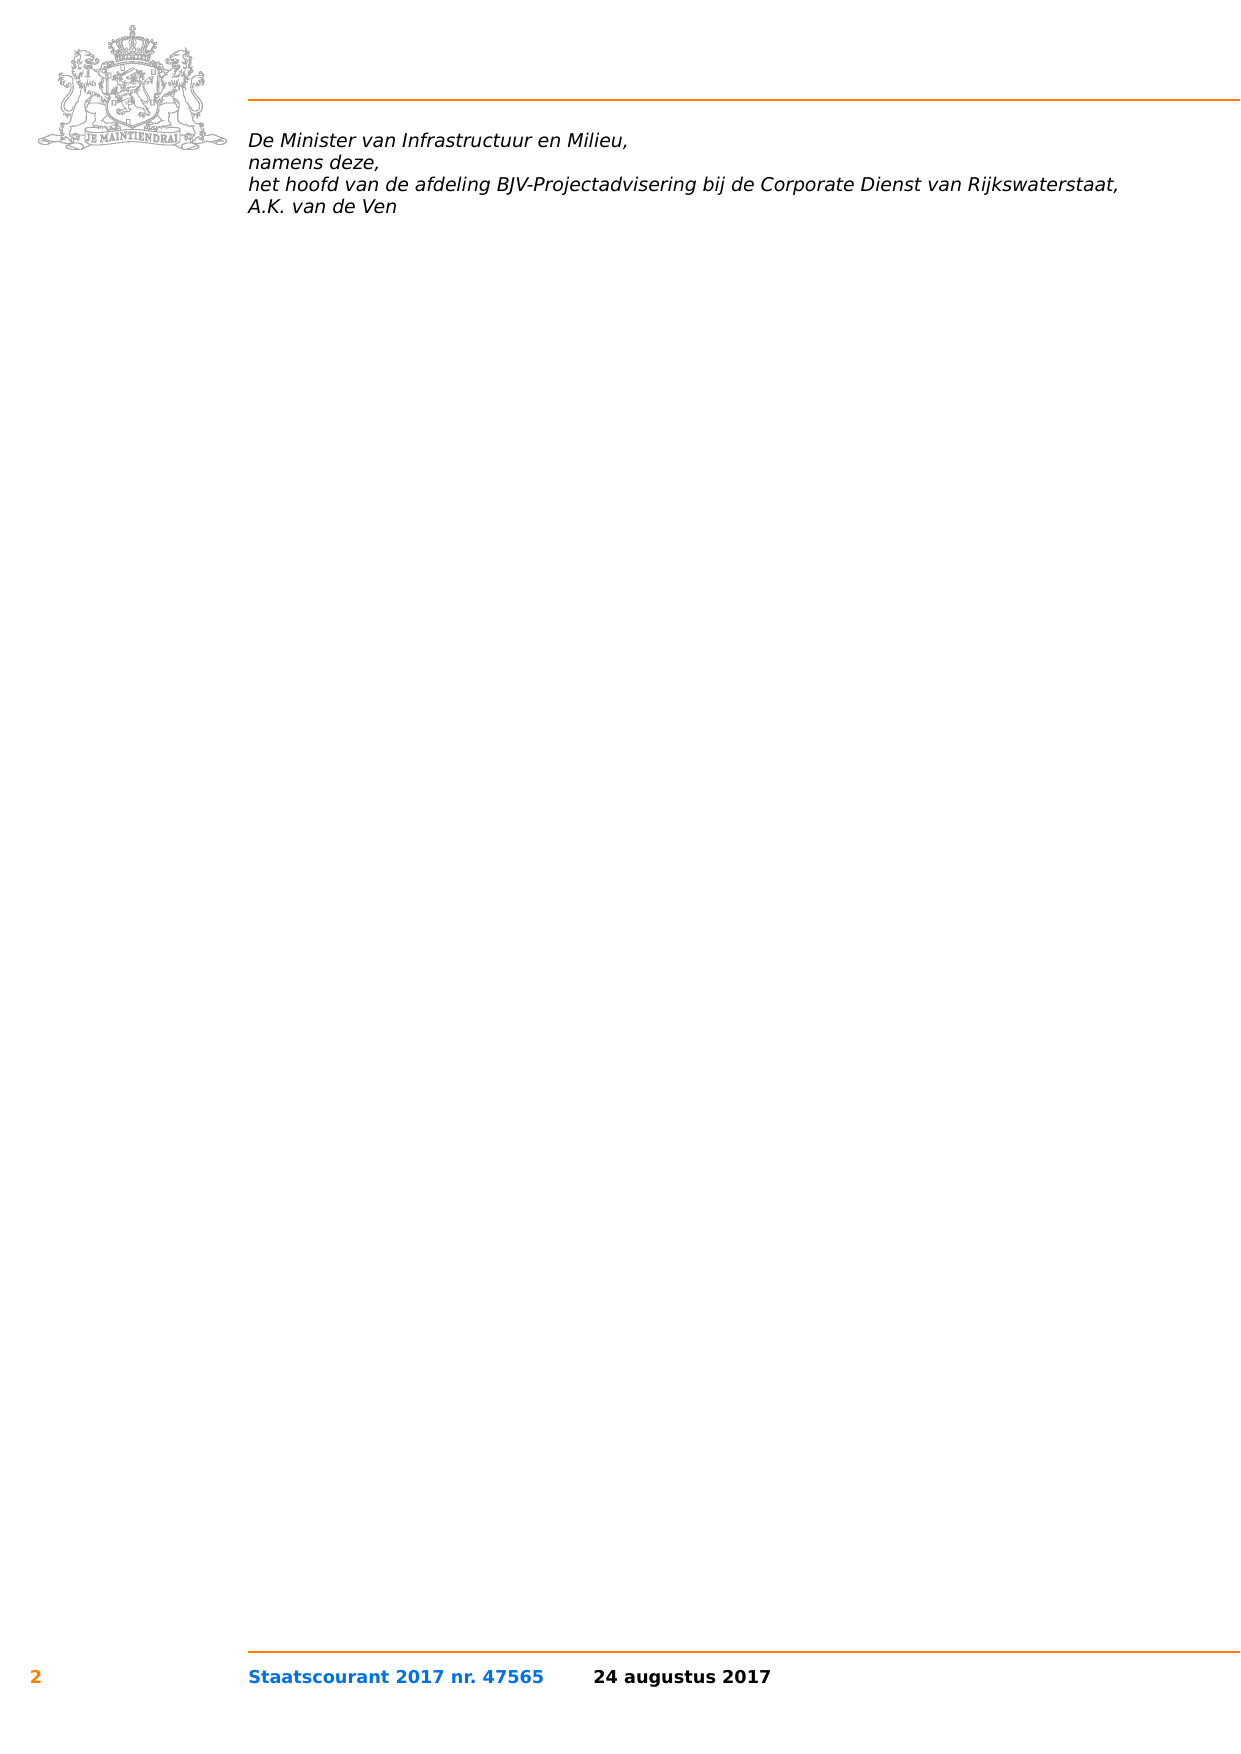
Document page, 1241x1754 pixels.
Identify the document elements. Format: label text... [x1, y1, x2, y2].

text De Minister van Infrastructuur en Milieu, namens deze, het hoofd van de afdeling BJV-Projectadvisering bij de Corporate Dienst van Rijkswaterstaat, A.K. van de Ven [248, 130, 1163, 218]
picture [38, 25, 227, 150]
